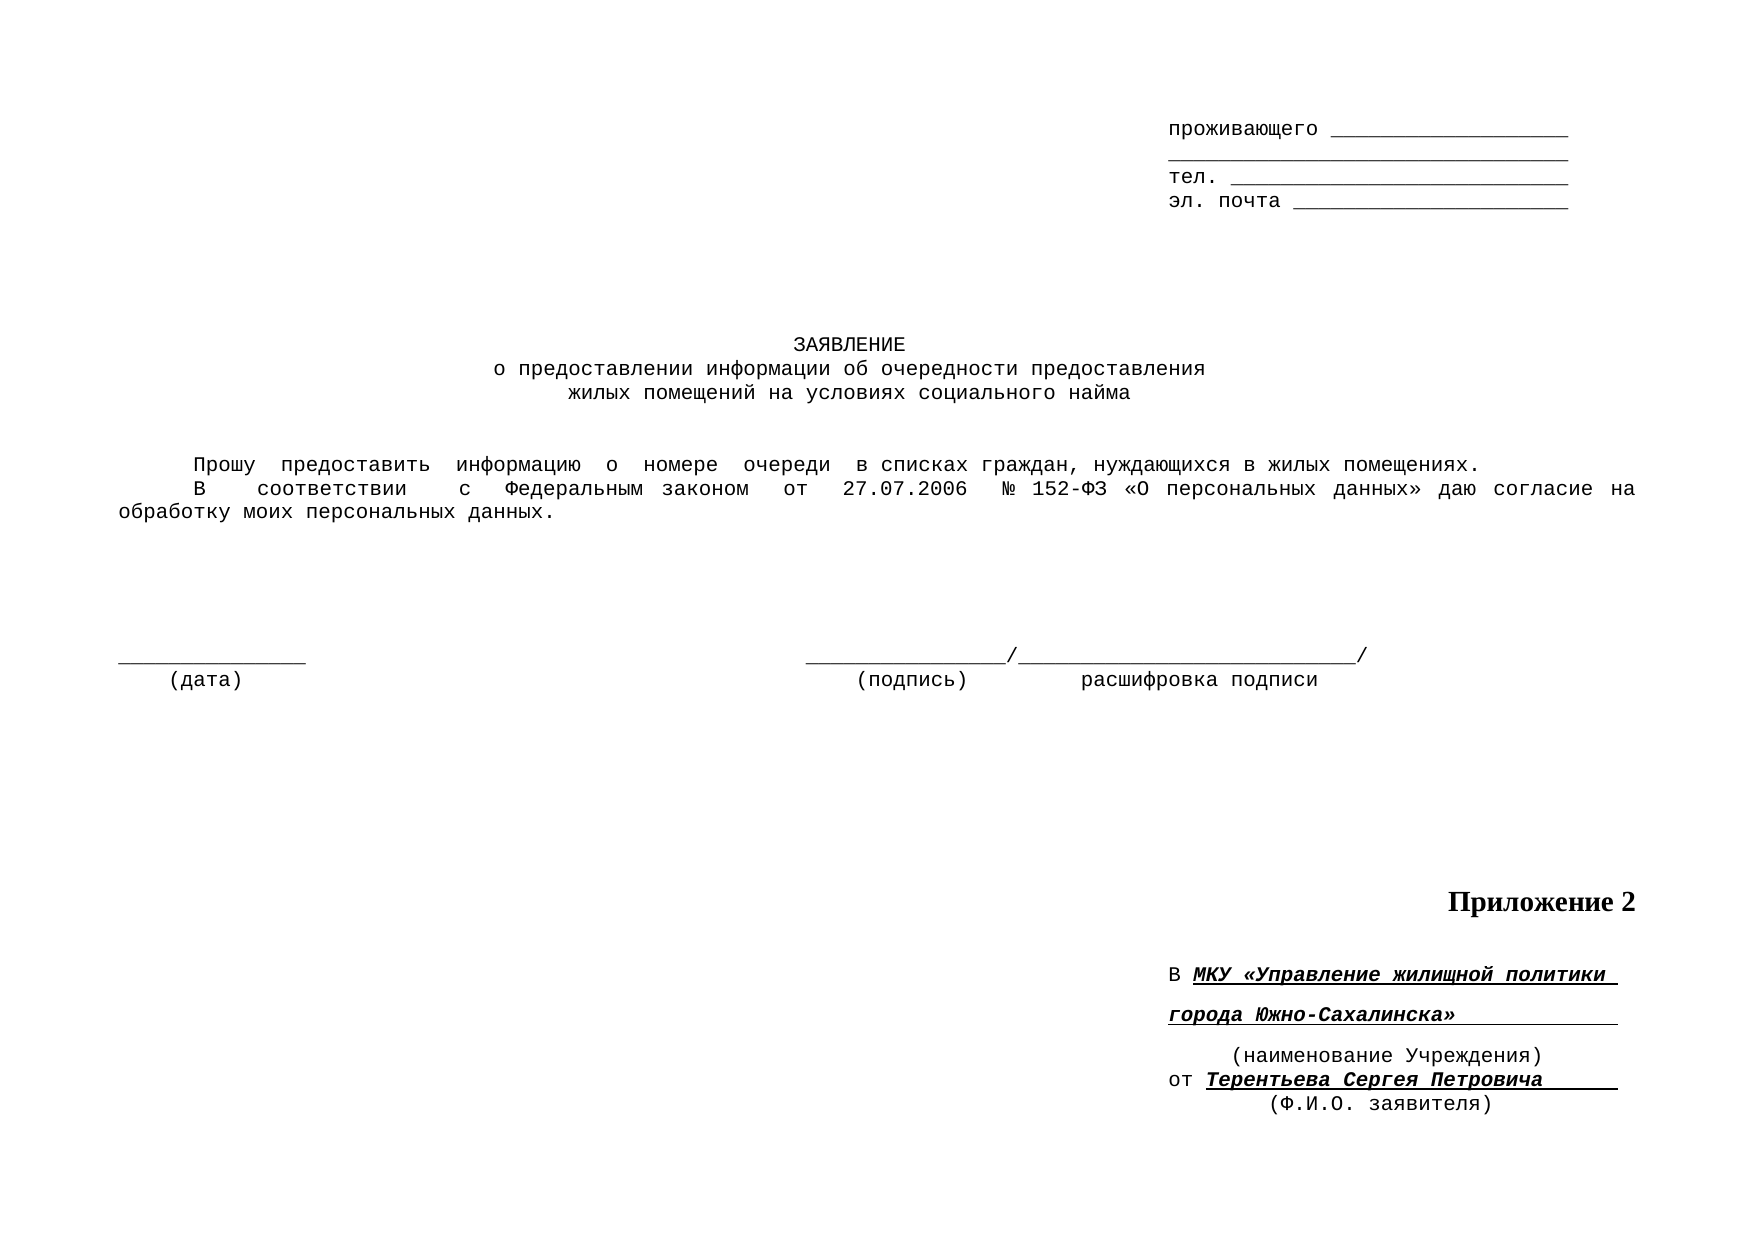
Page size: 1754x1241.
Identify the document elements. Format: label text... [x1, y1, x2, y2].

text жилых помещений на условиях социального найма [118, 382, 1636, 406]
text (дата) (подпись) расшифровка подписи [118, 669, 1636, 693]
text проживающего ___________________ [118, 118, 1636, 142]
text о предоставлении информации об очередности предоставления [118, 358, 1636, 382]
text ________________________________ [118, 142, 1636, 166]
text от Терентьева Сергея Петровича [118, 1069, 1636, 1093]
text ЗАЯВЛЕНИЕ [118, 334, 1636, 358]
text (Ф.И.О. заявителя) [118, 1093, 1636, 1117]
text эл. почта ______________________ [118, 190, 1636, 214]
text (наименование Учреждения) [118, 1045, 1636, 1069]
text города Южно-Сахалинска» [591, 1004, 1636, 1028]
text В соответствии с Федеральным законом от 27.07.2006 № 152-ФЗ «О персональных данных» даю согласие на обработку моих персональных данных. [118, 477, 1636, 525]
text _______________ ________________/___________________________/ [118, 645, 1636, 669]
text Приложение 2 [118, 884, 1636, 918]
text Прошу предоставить информацию о номере очереди в списках граждан, нуждающихся в жилых помещениях. [118, 453, 1636, 477]
text В МКУ «Управление жилищной политики [591, 935, 1636, 988]
text тел. ___________________________ [118, 166, 1636, 190]
